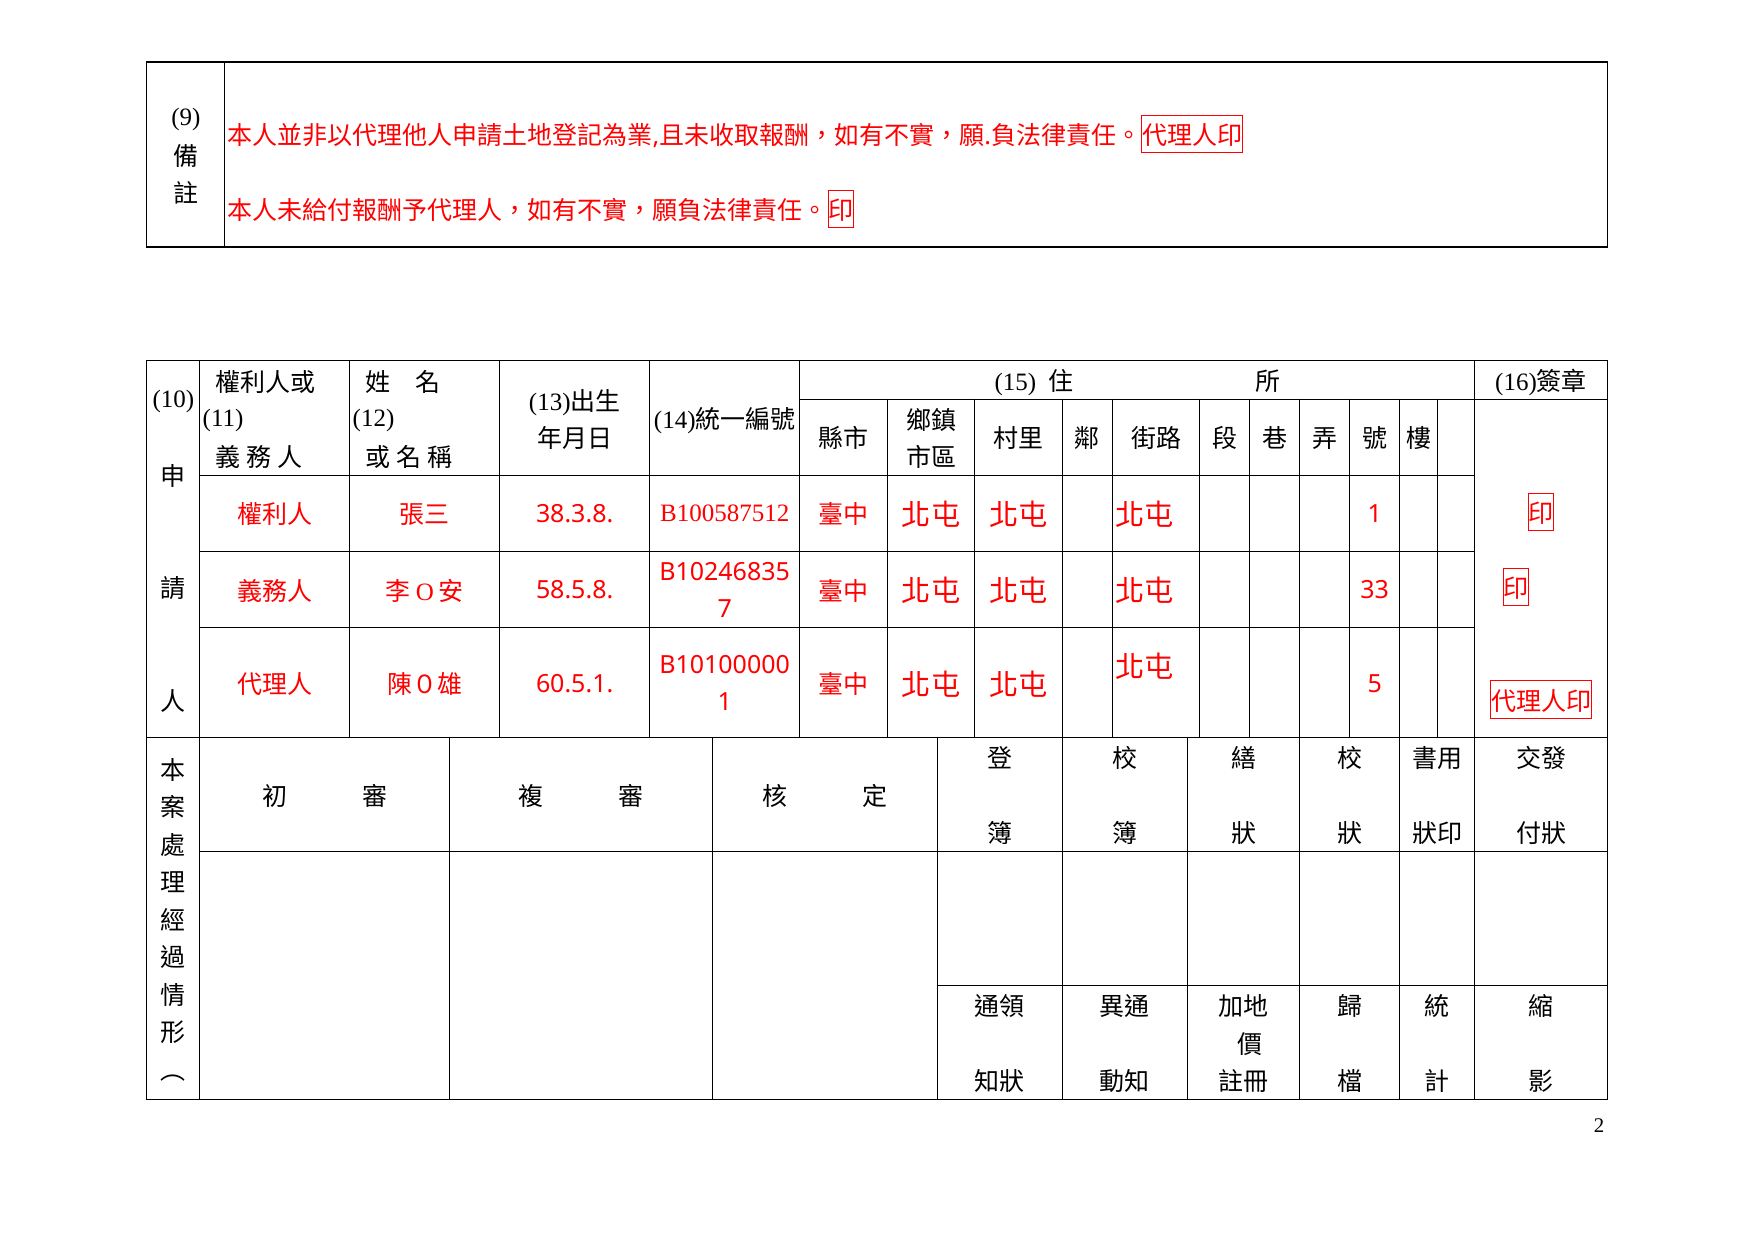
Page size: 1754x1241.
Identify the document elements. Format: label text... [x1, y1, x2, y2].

table_cell 北屯 [888, 552, 974, 627]
table_cell 義務人 [200, 552, 349, 627]
table_cell B100587512 [650, 476, 799, 551]
table_cell 權利人 [200, 476, 349, 551]
table_cell 校 簿 [1063, 738, 1187, 851]
table_cell 鄰 [1063, 400, 1112, 474]
table_cell 北屯 [1113, 476, 1199, 551]
table_cell [1200, 476, 1249, 551]
table_cell 段 [1200, 400, 1249, 474]
table_header (10) 申 請 人 [147, 361, 199, 737]
table_cell [1400, 476, 1437, 551]
table_cell 北屯 [975, 628, 1062, 737]
table_cell 交發 付狀 [1475, 738, 1607, 851]
table_cell 繕 狀 [1188, 738, 1299, 851]
table_cell [1063, 476, 1112, 551]
table_cell 臺中 [800, 552, 887, 627]
table_cell 巷 [1250, 400, 1299, 474]
table_cell [1438, 476, 1474, 551]
table_header (15) 住 所 [800, 361, 1474, 398]
table_cell 北屯 [1113, 552, 1199, 627]
table_cell 張三 [350, 476, 499, 551]
table_cell 本人並非以代理他人申請土地登記為業,且未收取報酬，如有不實，願.負法律責任。代理人印 本人未給付報酬予代理人，如有不實，願負法律責任。印 [225, 63, 1607, 246]
table_cell [1300, 476, 1349, 551]
table_cell 60.5.1. [500, 628, 649, 737]
table_cell [1250, 476, 1299, 551]
table_cell 村里 [975, 400, 1062, 474]
table_cell 北屯 [975, 552, 1062, 627]
table_cell 38.3.8. [500, 476, 649, 551]
table_cell [1063, 552, 1112, 627]
table_cell [1438, 628, 1474, 737]
table_cell 臺中 [800, 476, 887, 551]
table_cell B101000001 [650, 628, 799, 737]
table_cell 樓 [1400, 400, 1437, 474]
table_cell 北屯 [1113, 628, 1199, 737]
table_cell [200, 852, 449, 1098]
table_cell [1200, 552, 1249, 627]
table_cell [1300, 552, 1349, 627]
table_cell 本案處理經過情形︵ 以下各 欄 申請人請勿填寫︶ [147, 738, 199, 1098]
table_header (13)出生 年月日 [500, 361, 649, 474]
table_cell 鄉鎮 市區 [888, 400, 974, 474]
table_cell 號 [1350, 400, 1399, 474]
table_cell [1250, 628, 1299, 737]
table_cell [1438, 552, 1474, 627]
table_cell 陳０雄 [350, 628, 499, 737]
table_cell 縣市 [800, 400, 887, 474]
table_cell [1300, 852, 1399, 985]
table_cell 歸 檔 [1300, 986, 1399, 1098]
table_cell 縮 影 [1475, 986, 1607, 1098]
table_cell 5 [1350, 628, 1399, 737]
table_cell 異通 動知 [1063, 986, 1187, 1098]
table_cell 街路 [1113, 400, 1199, 474]
table_cell B102468357 [650, 552, 799, 627]
table_cell 代理人 [200, 628, 349, 737]
table_cell 校 狀 [1300, 738, 1399, 851]
table_cell 登 簿 [938, 738, 1062, 851]
table_cell [1300, 628, 1349, 737]
table_cell [1400, 852, 1474, 985]
table_cell 臺中 [800, 628, 887, 737]
table_cell 核 定 [713, 738, 937, 851]
table_header 權利人或 (11) 義 務 人 [200, 361, 349, 474]
table_cell 北屯 [888, 628, 974, 737]
table_cell [1400, 628, 1437, 737]
table_cell [1188, 852, 1299, 985]
table_cell [1063, 628, 1112, 737]
table_cell [1400, 552, 1437, 627]
table_cell [450, 852, 712, 1098]
table_cell [938, 852, 1062, 985]
table_cell 1 [1350, 476, 1399, 551]
table_header (16)簽章 [1475, 361, 1607, 398]
table_cell 北屯 [975, 476, 1062, 551]
table_cell [713, 852, 937, 1098]
table_cell 加地 價 註冊 [1188, 986, 1299, 1098]
table_cell 弄 [1300, 400, 1349, 474]
table_cell 統 計 [1400, 986, 1474, 1098]
table_cell [1250, 552, 1299, 627]
table_cell 複 審 [450, 738, 712, 851]
table_cell 初 審 [200, 738, 449, 851]
table_cell 印 印 代理人印 [1475, 400, 1607, 737]
table_cell [1200, 628, 1249, 737]
table_cell [1438, 400, 1474, 474]
table_cell [1063, 852, 1187, 985]
table_header (14)統一編號 [650, 361, 799, 474]
table_cell 58.5.8. [500, 552, 649, 627]
table_cell (9) 備 註 [147, 63, 224, 246]
table_header 姓 名 (12) 或 名 稱 [350, 361, 499, 474]
table_cell 書用 狀印 [1400, 738, 1474, 851]
table_cell [1475, 852, 1607, 985]
table_cell 李O安 [350, 552, 499, 627]
table_cell 通領 知狀 [938, 986, 1062, 1098]
table_cell 北屯 [888, 476, 974, 551]
table_cell 33 [1350, 552, 1399, 627]
